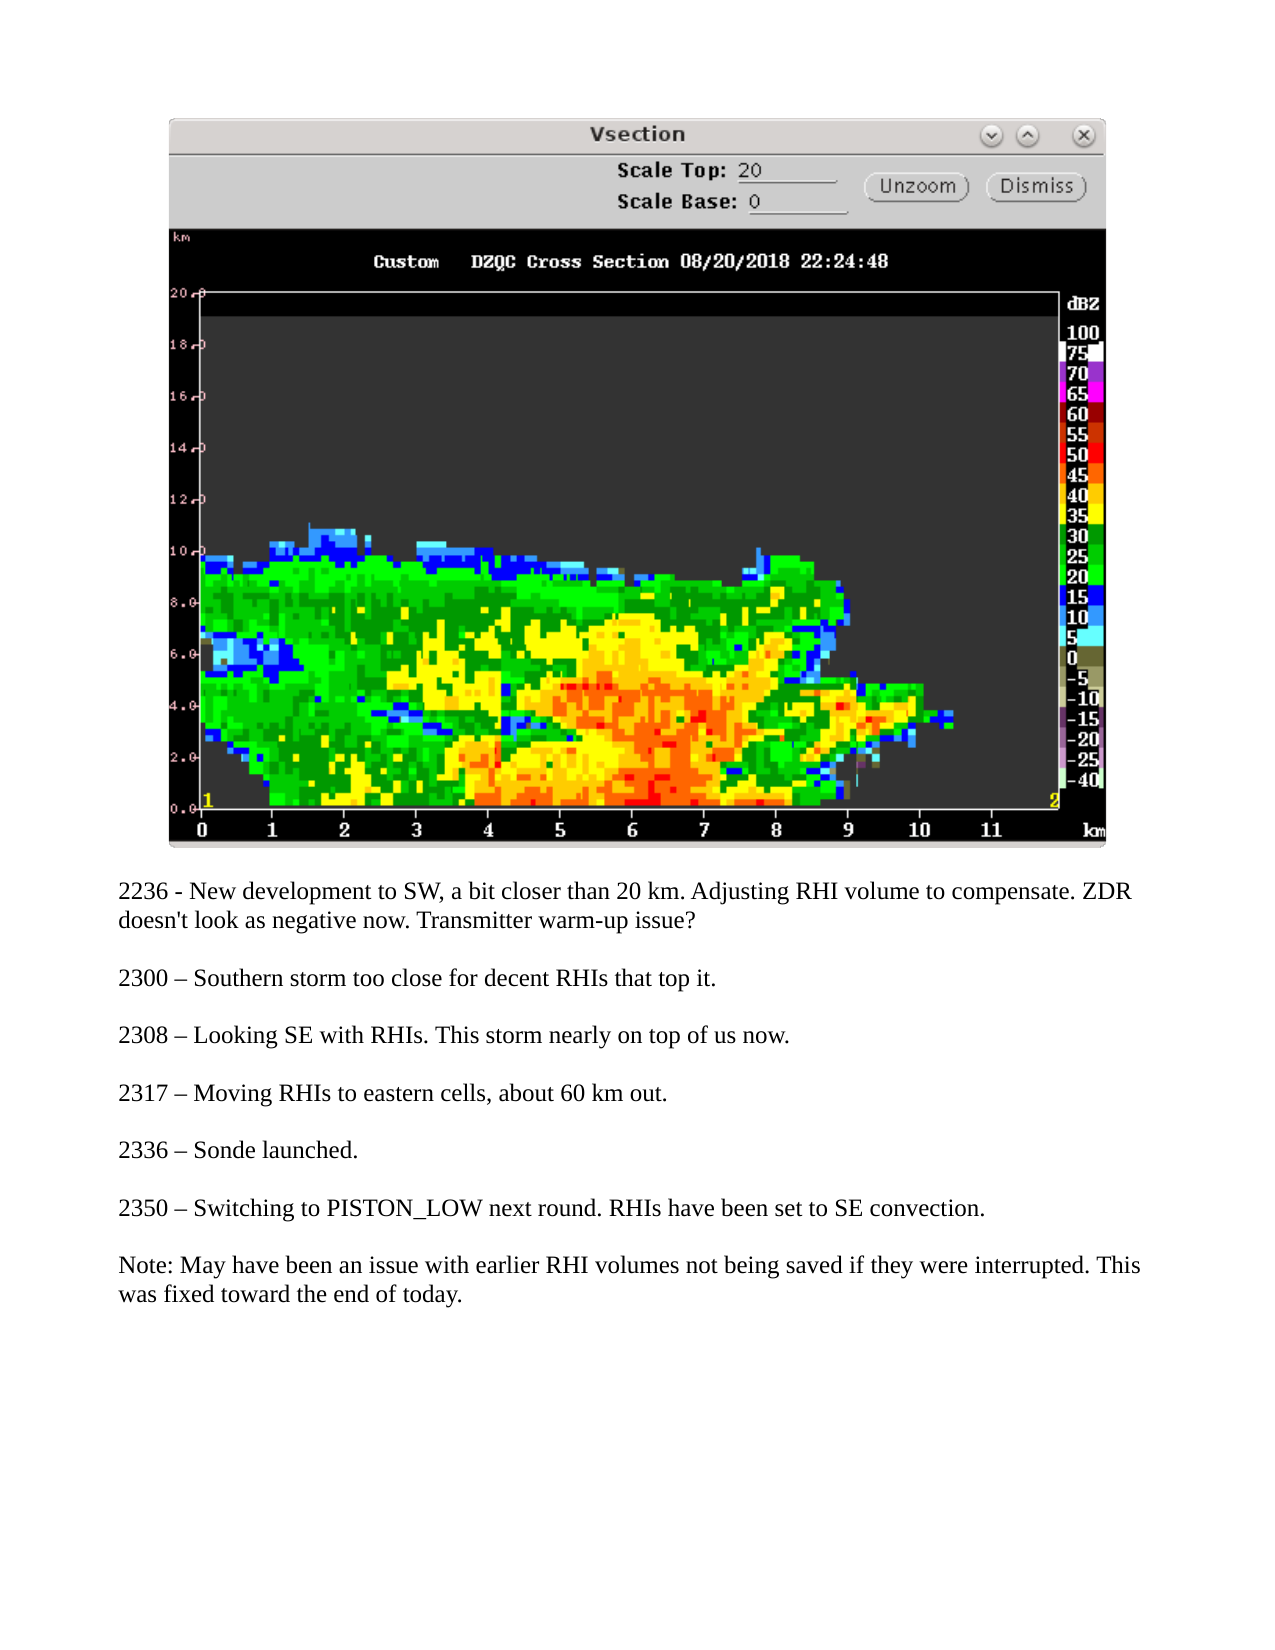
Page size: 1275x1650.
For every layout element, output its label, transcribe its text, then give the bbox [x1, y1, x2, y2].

text Note: May have been an issue with earlier RHI volumes not being saved if they were interrupted. This was fixed toward the end of today. [118, 1250, 1157, 1308]
text 2317 – Moving RHIs to eastern cells, about 60 km out. [118, 1078, 1157, 1106]
text 2236 - New development to SW, a bit closer than 20 km. Adjusting RHI volume to compensate. ZDR doesn't look as negative now. Transmitter warm-up issue? [118, 876, 1157, 934]
text 2350 – Switching to PISTON_LOW next round. RHIs have been set to SE convection. [118, 1193, 1157, 1221]
text 2336 – Sonde launched. [118, 1135, 1157, 1164]
picture [168, 118, 1107, 848]
text 2308 – Looking SE with RHIs. This storm nearly on top of us now. [118, 1020, 1157, 1049]
text 2300 – Southern storm too close for decent RHIs that top it. [118, 963, 1157, 991]
